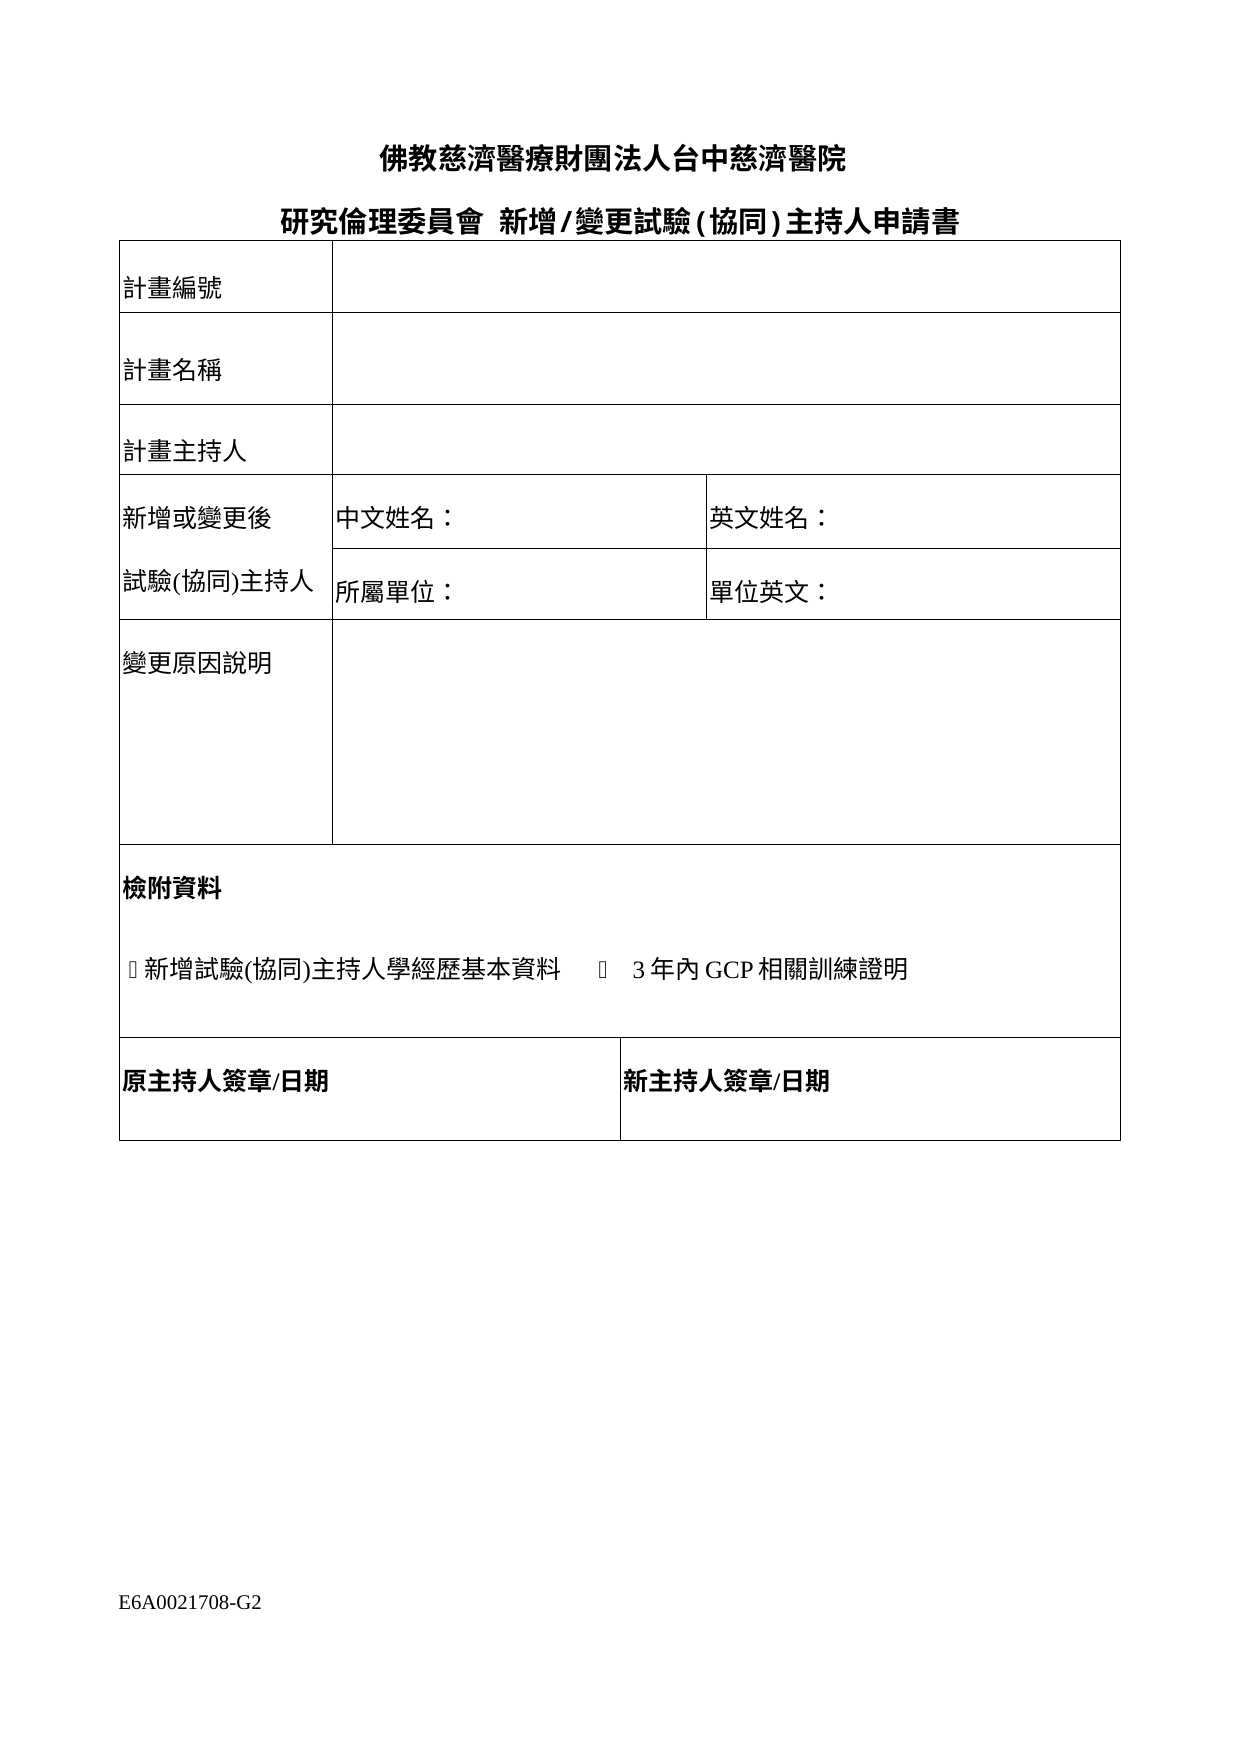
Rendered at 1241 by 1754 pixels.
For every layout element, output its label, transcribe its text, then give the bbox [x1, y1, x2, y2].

table_cell [333, 313, 1120, 404]
text 佛教慈濟醫療財團法人台中慈濟醫院 [118, 115, 1122, 178]
table_cell 新主持人簽章/日期 [621, 1038, 1120, 1139]
table_cell 新增或變更後 試驗(協同)主持人 (此欄可自行增列) [120, 475, 332, 619]
table_cell 檢附資料  新增試驗(協同)主持人學經歷基本資料  3年內GCP相關訓練證明  計畫(協同)主持人聲明書  修改後之受試者同意書(註明版本日期) [120, 845, 1120, 1037]
table_cell [333, 405, 1120, 474]
table_cell 變更原因說明 [120, 620, 332, 844]
table_cell 計畫名稱 [120, 313, 332, 404]
table_header 計畫編號 [120, 241, 332, 312]
text 研究倫理委員會 新增/變更試驗(協同)主持人申請書 [118, 178, 1122, 240]
table_cell 英文姓名： [707, 475, 1120, 548]
table_cell 單位英文： [707, 549, 1120, 619]
table_cell 原主持人簽章/日期 [120, 1038, 620, 1139]
table_cell 計畫主持人 [120, 405, 332, 474]
table_cell 中文姓名： [333, 475, 706, 548]
table_header [333, 241, 1120, 312]
table_cell [333, 620, 1120, 844]
table_cell 所屬單位： [333, 549, 706, 619]
